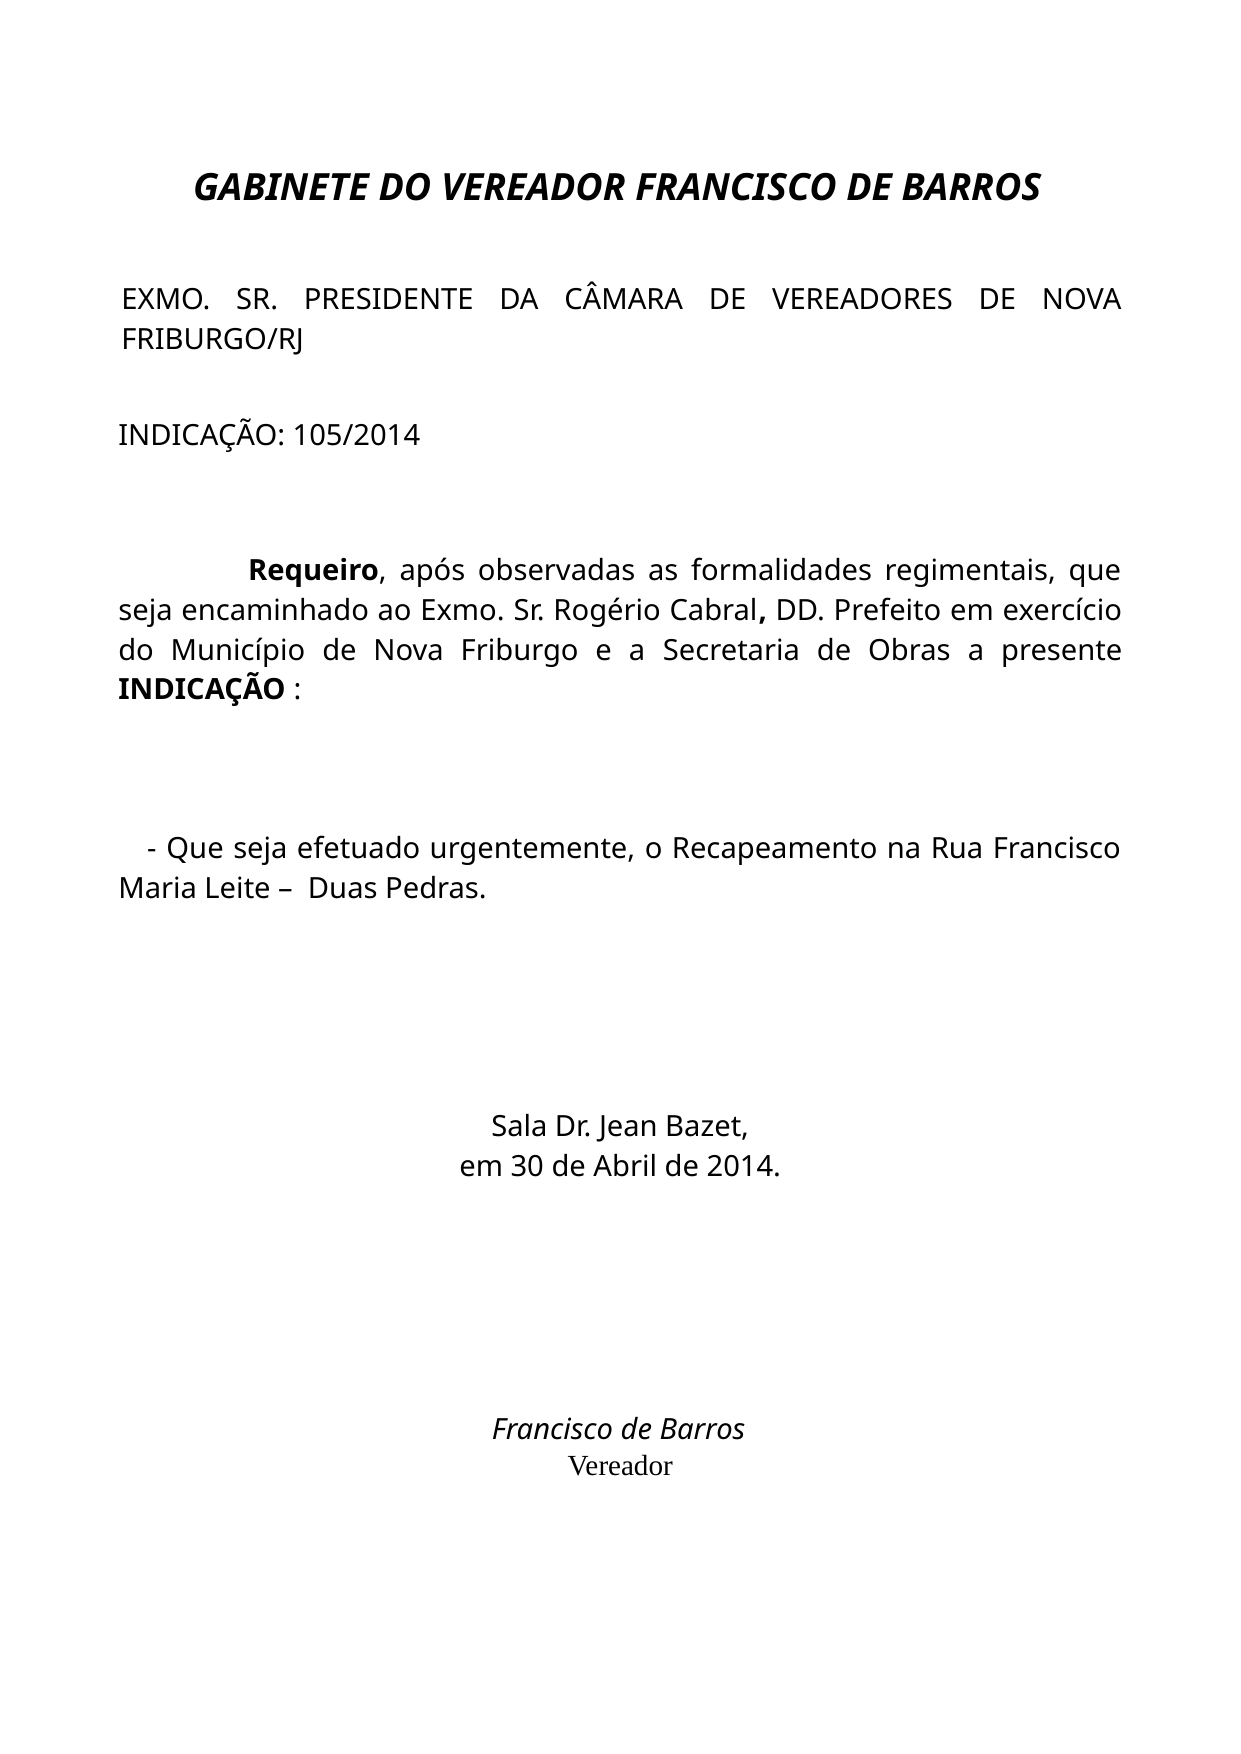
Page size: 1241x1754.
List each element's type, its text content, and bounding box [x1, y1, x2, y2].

text em 30 de Abril de 2014. [118, 1145, 1122, 1184]
text GABINETE DO VEREADOR FRANCISCO DE BARROS [117, 160, 1122, 211]
text Requeiro, após observadas as formalidades regimentais, que seja encaminhado ao Exmo. Sr. Rogério Cabral, DD. Prefeito em exercício do Município de Nova Friburgo e a Secretaria de Obras a presente INDICAÇÃO : [118, 549, 1122, 708]
text Sala Dr. Jean Bazet, [118, 1105, 1122, 1145]
text INDICAÇÃO: 105/2014 [118, 414, 1122, 454]
text Francisco de Barros [118, 1409, 1122, 1448]
text Vereador [118, 1448, 1122, 1482]
text - Que seja efetuado urgentemente, o Recapeamento na Rua Francisco Maria Leite – Duas Pedras. [118, 827, 1122, 907]
text EXMO. SR. PRESIDENTE DA CÂMARA DE VEREADORES DE NOVA FRIBURGO/RJ [121, 279, 1122, 358]
